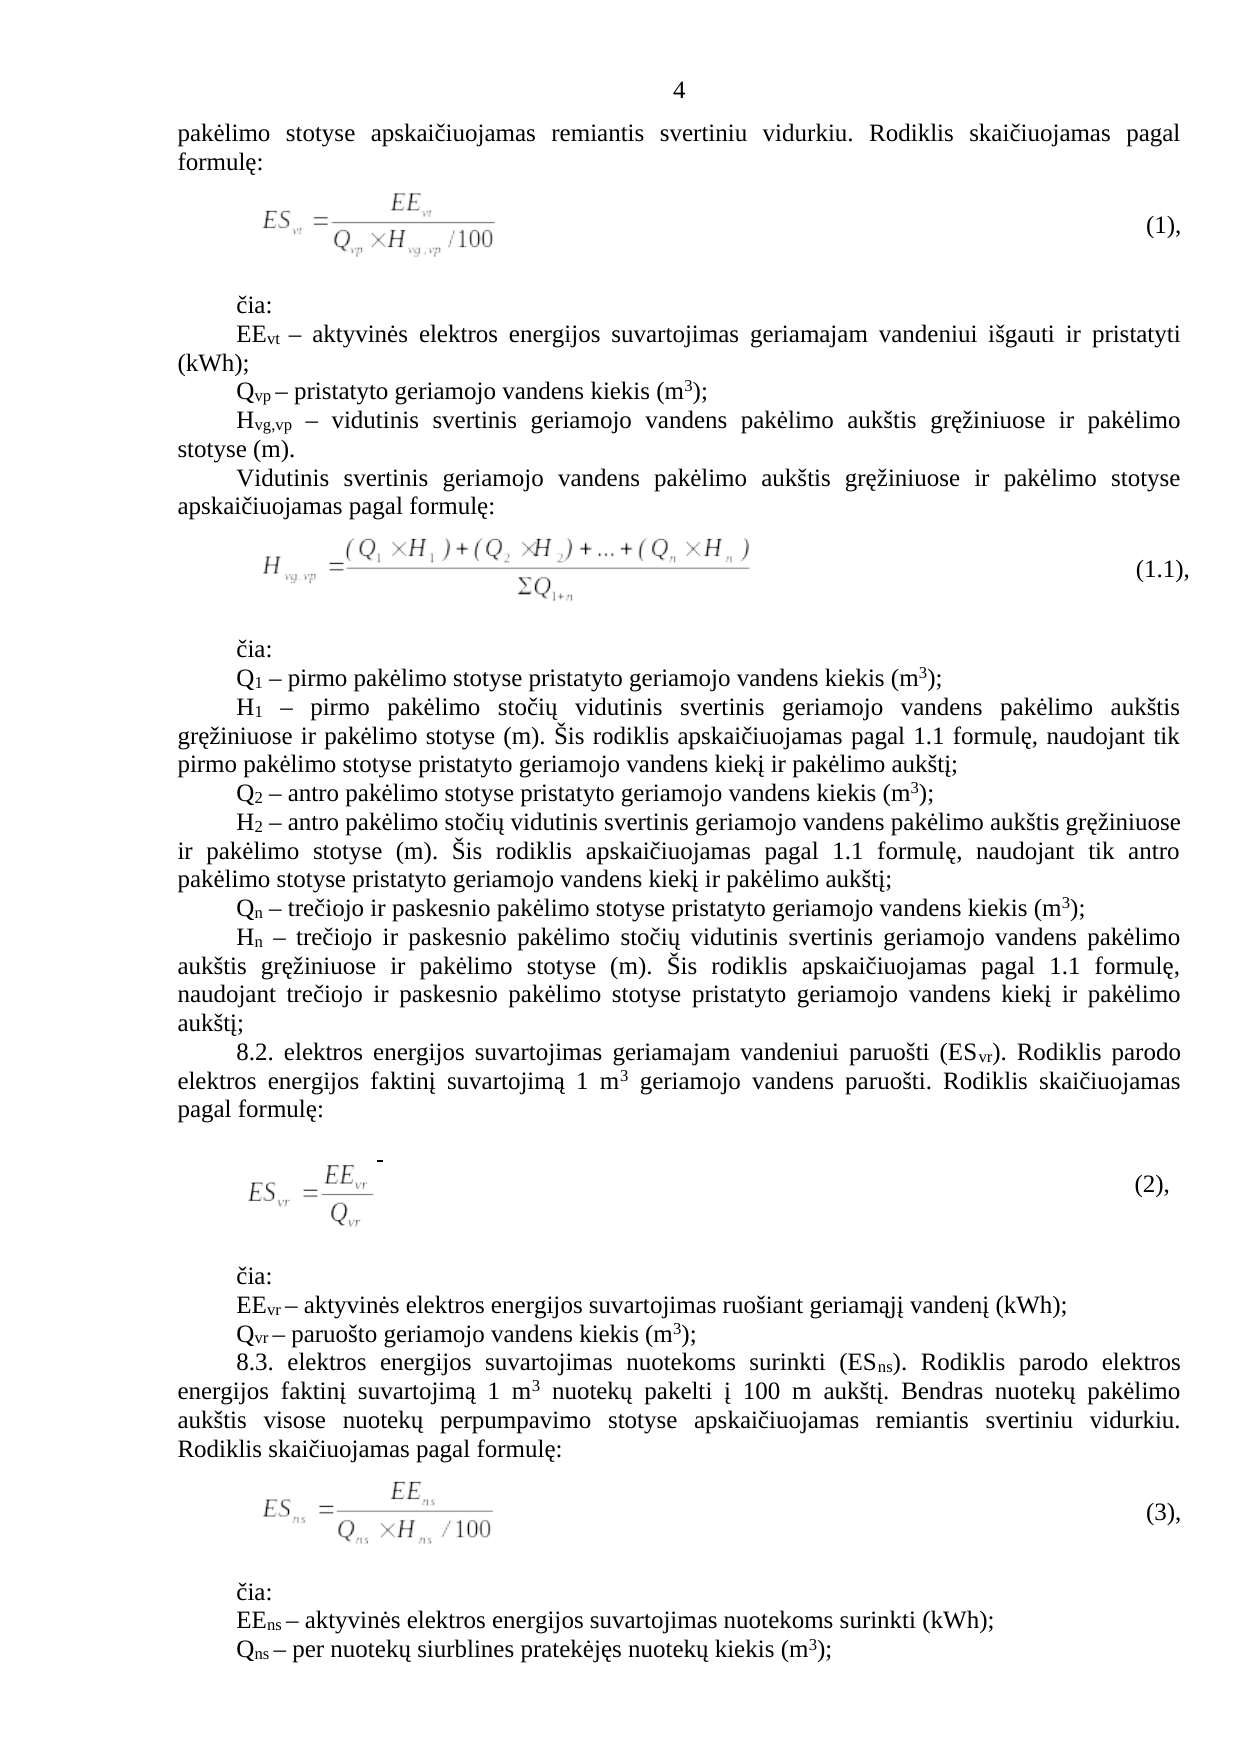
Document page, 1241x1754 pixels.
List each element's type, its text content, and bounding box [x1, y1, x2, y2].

text H1 – pirmo pakėlimo stočių vidutinis svertinis geriamojo vandens pakėlimo aukštis gręžiniuose ir pakėlimo stotyse (m). Šis rodiklis apskaičiuojamas pagal 1.1 formulę, naudojant tik pirmo pakėlimo stotyse pristatyto geriamojo vandens kiekį ir pakėlimo aukštį; [177, 692, 1181, 778]
table_header (2), [1123, 1123, 1198, 1232]
text Hvg,vp – vidutinis svertinis geriamojo vandens pakėlimo aukštis gręžiniuose ir pakėlimo stotyse (m). [177, 405, 1181, 463]
table_header (3), [1126, 1463, 1201, 1548]
text čia: [177, 1261, 1181, 1290]
table_header [248, 1463, 1126, 1548]
text EEns – aktyvinės elektros energijos suvartojimas nuotekoms surinkti (kWh); [177, 1606, 1181, 1634]
table_header [248, 176, 1126, 261]
table_header [233, 1123, 1123, 1232]
text Q2 – antro pakėlimo stotyse pristatyto geriamojo vandens kiekis (m3); [177, 778, 1181, 807]
text EEvt – aktyvinės elektros energijos suvartojimas geriamajam vandeniui išgauti ir pristatyti (kWh); [177, 319, 1181, 376]
text EEvr – aktyvinės elektros energijos suvartojimas ruošiant geriamąjį vandenį (kWh); [177, 1290, 1181, 1319]
text H2 – antro pakėlimo stočių vidutinis svertinis geriamojo vandens pakėlimo aukštis gręžiniuose ir pakėlimo stotyse (m). Šis rodiklis apskaičiuojamas pagal 1.1 formulę, naudojant tik antro pakėlimo stotyse pristatyto geriamojo vandens kiekį ir pakėlimo aukštį; [177, 807, 1181, 893]
text Vidutinis svertinis geriamojo vandens pakėlimo aukštis gręžiniuose ir pakėlimo stotyse apskaičiuojamas pagal formulę: [177, 463, 1181, 520]
text 8.2. elektros energijos suvartojimas geriamajam vandeniui paruošti (ESvr). Rodiklis parodo elektros energijos faktinį suvartojimą 1 m3 geriamojo vandens paruošti. Rodiklis skaičiuojamas pagal formulę: [177, 1037, 1181, 1123]
text Qvp – pristatyto geriamojo vandens kiekis (m3); [177, 376, 1181, 405]
text Qvr – paruošto geriamojo vandens kiekis (m3); [177, 1319, 1181, 1347]
text čia: [177, 290, 1181, 319]
table_header (1), [1126, 176, 1201, 261]
text pakėlimo stotyse apskaičiuojamas remiantis svertiniu vidurkiu. Rodiklis skaičiuojamas pagal formulę: [177, 118, 1181, 176]
text Qns – per nuotekų siurblines pratekėjęs nuotekų kiekis (m3); [177, 1634, 1181, 1663]
text Hn – trečiojo ir paskesnio pakėlimo stočių vidutinis svertinis geriamojo vandens pakėlimo aukštis gręžiniuose ir pakėlimo stotyse (m). Šis rodiklis apskaičiuojamas pagal 1.1 formulę, naudojant trečiojo ir paskesnio pakėlimo stotyse pristatyto geriamojo vandens kiekį ir pakėlimo aukštį; [177, 922, 1181, 1037]
text čia: [177, 1577, 1181, 1606]
text čia: [177, 634, 1181, 663]
text Q1 – pirmo pakėlimo stotyse pristatyto geriamojo vandens kiekis (m3); [177, 663, 1181, 692]
table_header [248, 520, 1124, 606]
text Qn – trečiojo ir paskesnio pakėlimo stotyse pristatyto geriamojo vandens kiekis (m3); [177, 893, 1181, 922]
text 8.3. elektros energijos suvartojimas nuotekoms surinkti (ESns). Rodiklis parodo elektros energijos faktinį suvartojimą 1 m3 nuotekų pakelti į 100 m aukštį. Bendras nuotekų pakėlimo aukštis visose nuotekų perpumpavimo stotyse apskaičiuojamas remiantis svertiniu vidurkiu. Rodiklis skaičiuojamas pagal formulę: [177, 1347, 1181, 1462]
table_header (1.1), [1124, 520, 1201, 606]
